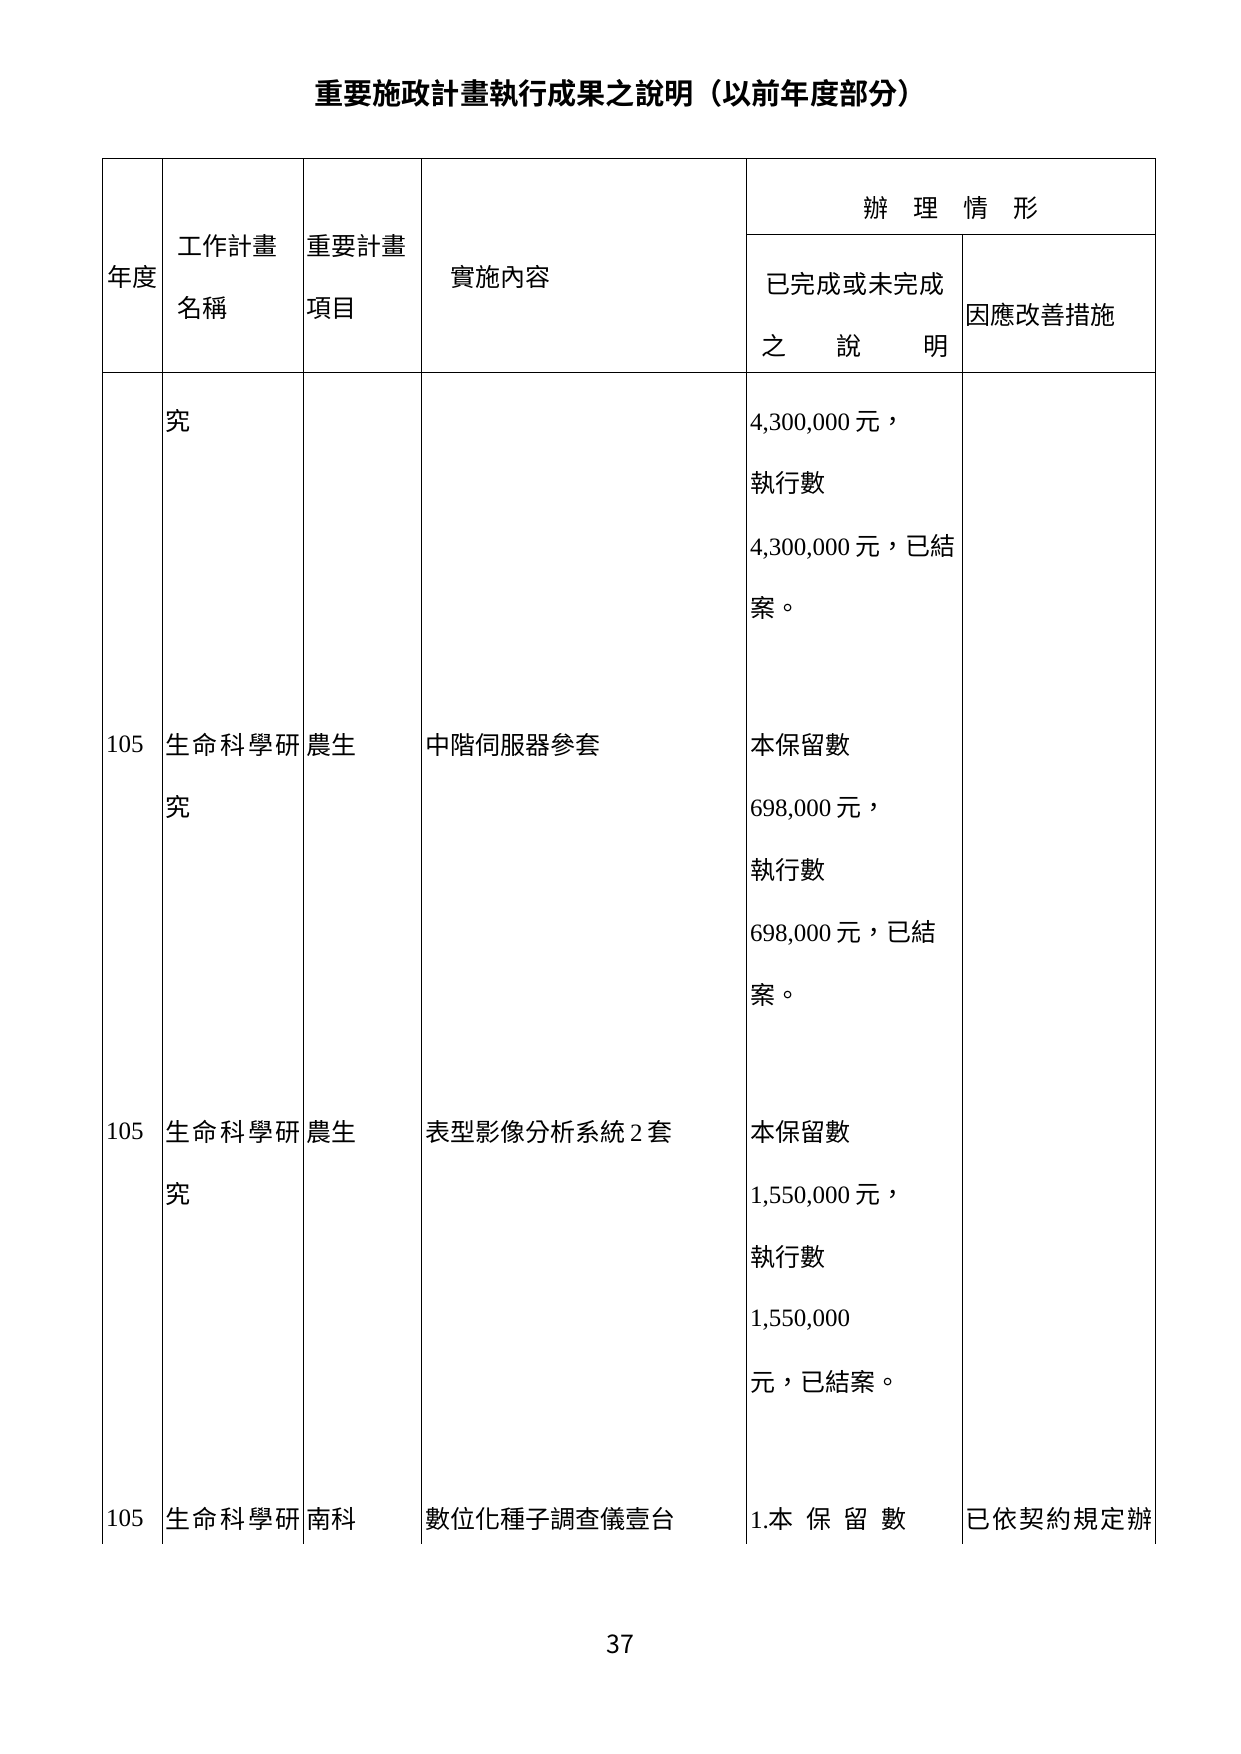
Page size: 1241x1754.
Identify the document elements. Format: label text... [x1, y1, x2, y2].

table_cell [963, 373, 1155, 696]
table_cell 4,300,000元， 執行數 4,300,000元，已結案。 [747, 373, 962, 696]
table_cell 數位化種子調查儀壹台 [422, 1470, 746, 1544]
table_cell 南科 [304, 1470, 421, 1544]
table_cell 農生 [304, 1083, 421, 1470]
table_cell 已依契約規定辦 [963, 1470, 1155, 1544]
table_cell 本保留數 1,550,000元， 執行數 1,550,000 元，已結案。 [747, 1083, 962, 1470]
table_cell 105 [103, 696, 162, 1083]
table_header 工作計畫 名稱 [163, 159, 303, 372]
table_cell 生命科學研 [163, 1470, 303, 1544]
table_header 實施內容 [422, 159, 746, 372]
table_cell 1.本 保 留 數 [747, 1470, 962, 1544]
table_cell 生命科學研究 [163, 696, 303, 1083]
table_cell [963, 696, 1155, 1083]
table_cell 中階伺服器參套 [422, 696, 746, 1083]
table_cell 本保留數 698,000元， 執行數 698,000元，已結案。 [747, 696, 962, 1083]
table_cell 表型影像分析系統2套 [422, 1083, 746, 1470]
table_cell 105 [103, 1083, 162, 1470]
table_cell 農生 [304, 696, 421, 1083]
table_cell [103, 373, 162, 696]
table_cell [304, 373, 421, 696]
table_cell [963, 1083, 1155, 1470]
table_cell 105 [103, 1470, 162, 1544]
table_cell 已完成或未完成 之 說 明 [747, 235, 962, 372]
table_cell 生命科學研究 [163, 1083, 303, 1470]
table_cell 究 [163, 373, 303, 696]
table_cell [422, 373, 746, 696]
table_header 重要計畫項目 [304, 159, 421, 372]
table_header 辦理情形 [747, 159, 1155, 234]
table_cell 因應改善措施 [963, 235, 1155, 372]
table_header 年度 [103, 159, 162, 372]
